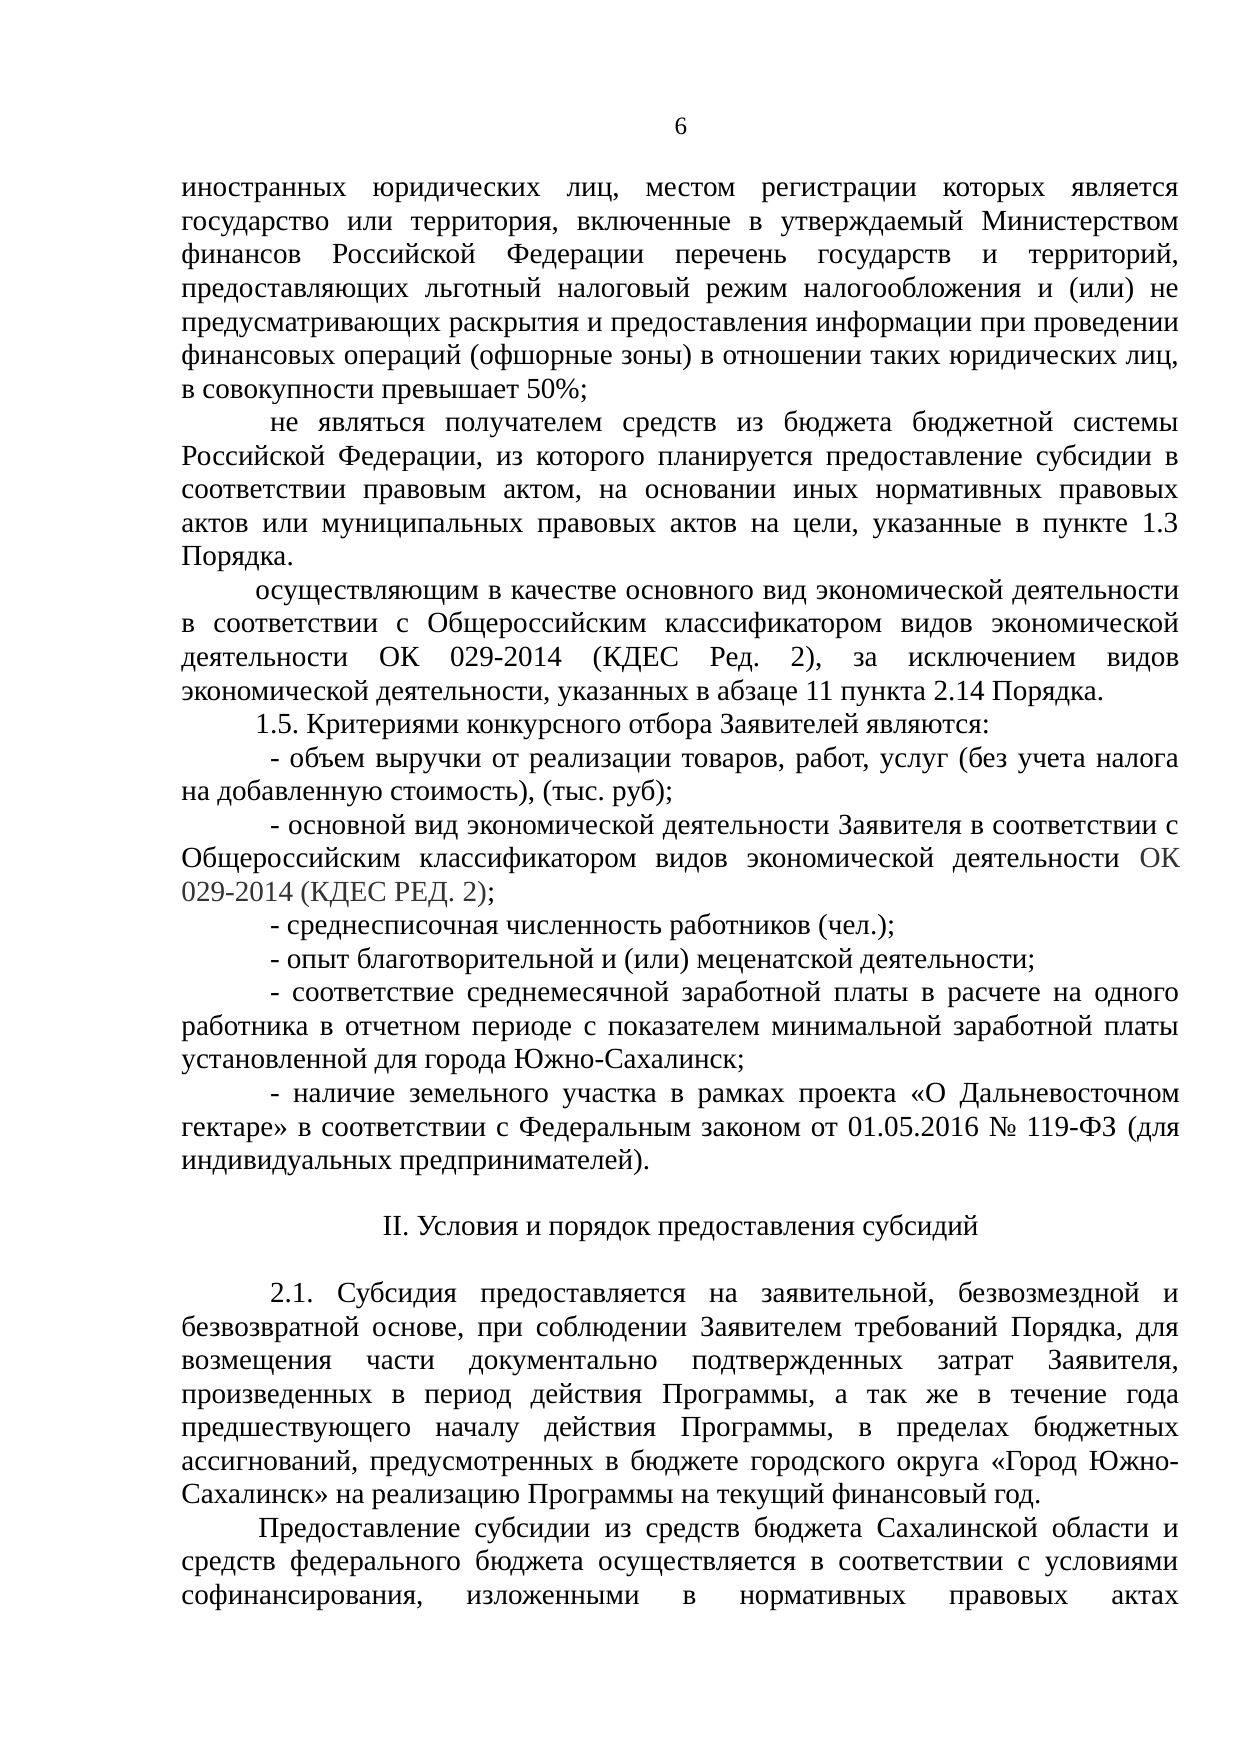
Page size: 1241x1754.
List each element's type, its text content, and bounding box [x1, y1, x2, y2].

text не являться получателем средств из бюджета бюджетной системы Российской Федерации, из которого планируется предоставление субсидии в соответствии правовым актом, на основании иных нормативных правовых актов или муниципальных правовых актов на цели, указанные в пункте 1.3 Порядка. [181, 404, 1180, 572]
text II. Условия и порядок предоставления субсидий [181, 1208, 1180, 1242]
text - соответствие среднемесячной заработной платы в расчете на одного работника в отчетном периоде с показателем минимальной заработной платы установленной для города Южно-Сахалинск; [181, 974, 1180, 1075]
text - опыт благотворительной и (или) меценатской деятельности; [181, 941, 1180, 974]
text - наличие земельного участка в рамках проекта «О Дальневосточном гектаре» в соответствии с Федеральным законом от 01.05.2016 № 119-ФЗ (для индивидуальных предпринимателей). [181, 1075, 1180, 1176]
text - основной вид экономической деятельности Заявителя в соответствии с Общероссийским классификатором видов экономической деятельности ОК 029-2014 (КДЕС РЕД. 2); [181, 807, 1180, 907]
text Предоставление субсидии из средств бюджета Сахалинской области и средств федерального бюджета осуществляется в соответствии с условиями софинансирования, изложенными в нормативных правовых актах [181, 1510, 1180, 1611]
text - среднесписочная численность работников (чел.); [181, 907, 1180, 941]
text 2.1. Субсидия предоставляется на заявительной, безвозмездной и безвозвратной основе, при соблюдении Заявителем требований Порядка, для возмещения части документально подтвержденных затрат Заявителя, произведенных в период действия Программы, а так же в течение года предшествующего началу действия Программы, в пределах бюджетных ассигнований, предусмотренных в бюджете городского округа «Город Южно-Сахалинск» на реализацию Программы на текущий финансовый год. [181, 1275, 1180, 1510]
text - объем выручки от реализации товаров, работ, услуг (без учета налога на добавленную стоимость), (тыс. руб); [181, 740, 1180, 807]
text иностранных юридических лиц, местом регистрации которых является государство или территория, включенные в утверждаемый Министерством финансов Российской Федерации перечень государств и территорий, предоставляющих льготный налоговый режим налогообложения и (или) не предусматривающих раскрытия и предоставления информации при проведении финансовых операций (офшорные зоны) в отношении таких юридических лиц, в совокупности превышает 50%; [181, 169, 1180, 404]
text 1.5. Критериями конкурсного отбора Заявителей являются: [181, 706, 1180, 740]
text осуществляющим в качестве основного вид экономической деятельности в соответствии с Общероссийским классификатором видов экономической деятельности ОК 029-2014 (КДЕС Ред. 2), за исключением видов экономической деятельности, указанных в абзаце 11 пункта 2.14 Порядка. [181, 572, 1180, 706]
